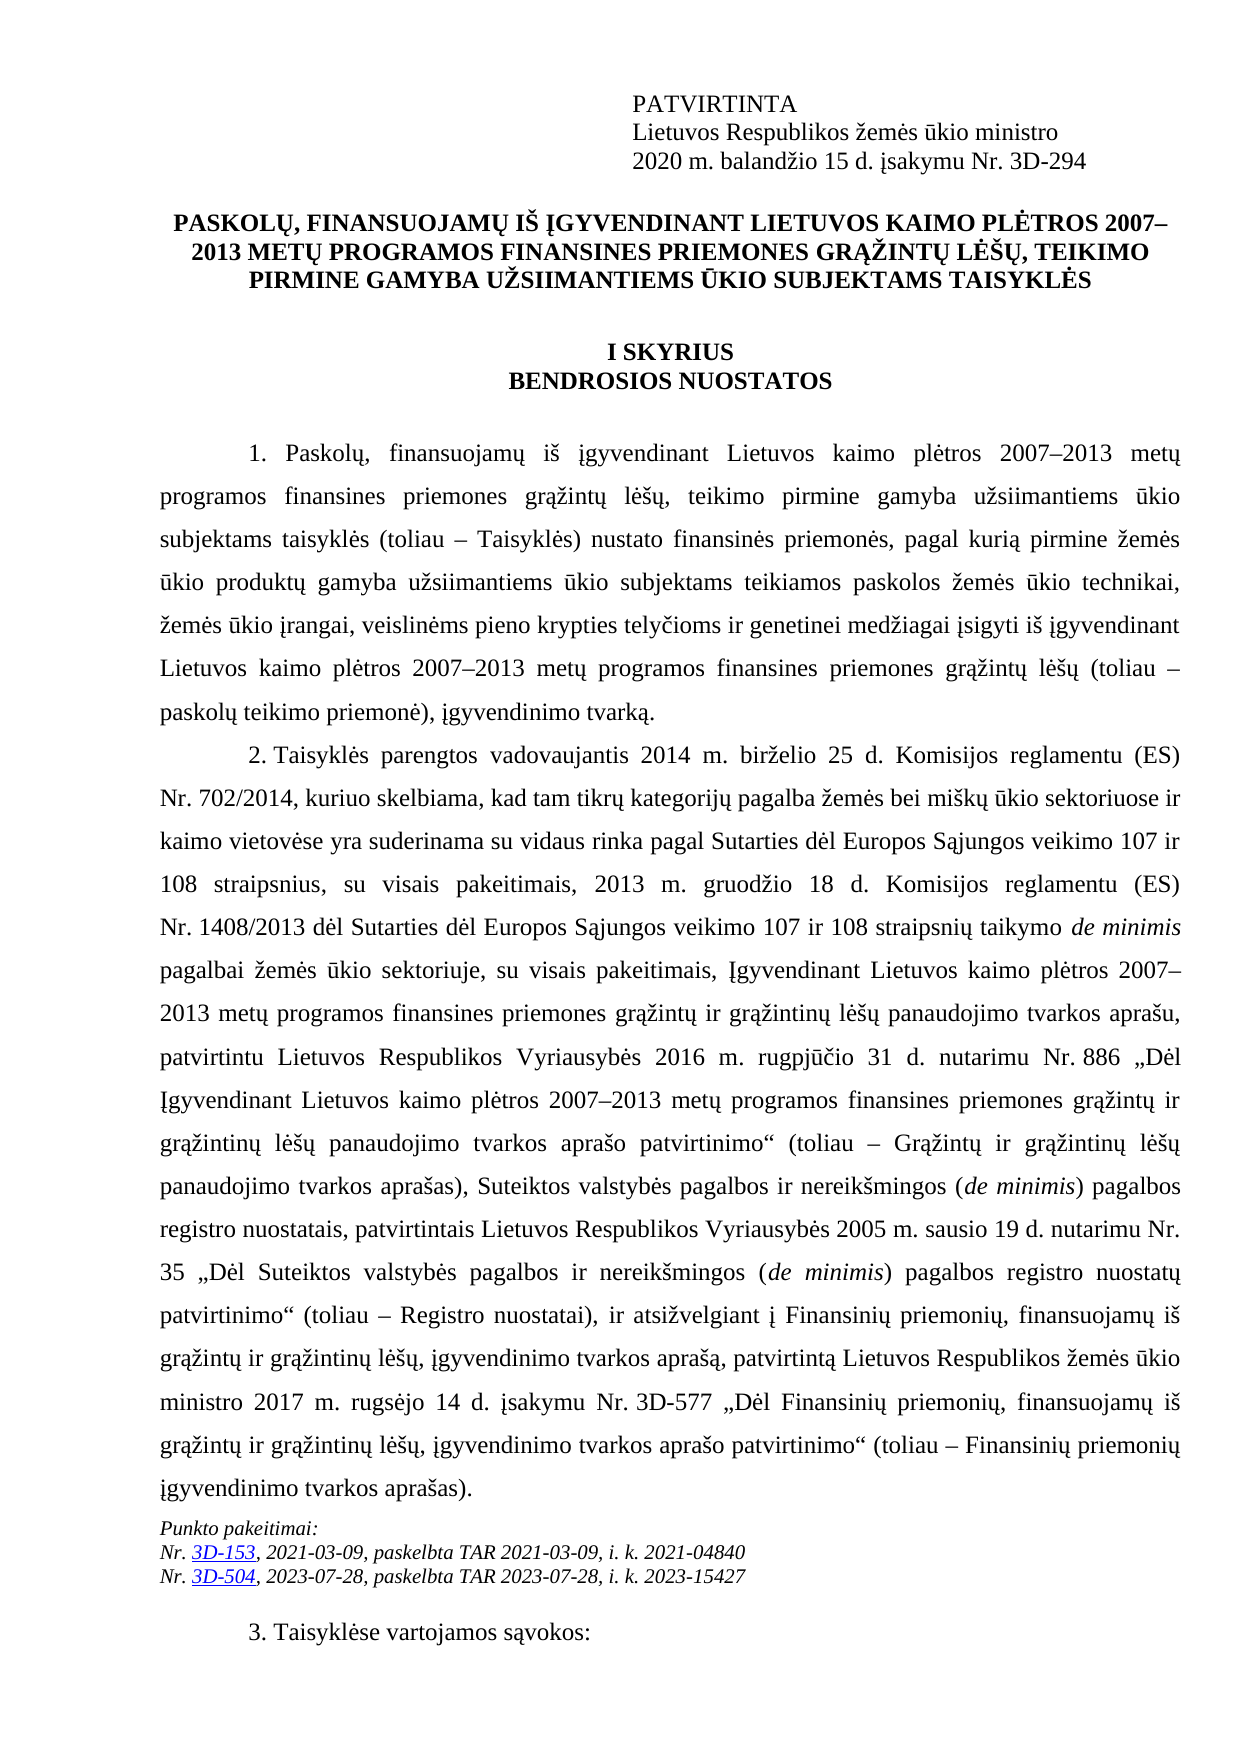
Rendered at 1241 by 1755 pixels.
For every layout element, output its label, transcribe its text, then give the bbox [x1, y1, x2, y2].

text 3. Taisyklėse vartojamos sąvokos: [159, 1617, 1181, 1646]
text PATVIRTINTA [632, 89, 1181, 117]
text Nr. 3D-504, 2023-07-28, paskelbta TAR 2023-07-28, i. k. 2023-15427 [159, 1564, 1181, 1588]
text 1. Paskolų, finansuojamų iš įgyvendinant Lietuvos kaimo plėtros 2007–2013 metų programos finansines priemones grąžintų lėšų, teikimo pirmine gamyba užsiimantiems ūkio subjektams taisyklės (toliau – Taisyklės) nustato finansinės priemonės, pagal kurią pirmine žemės ūkio produktų gamyba užsiimantiems ūkio subjektams teikiamos paskolos žemės ūkio technikai, žemės ūkio įrangai, veislinėms pieno krypties telyčioms ir genetinei medžiagai įsigyti iš įgyvendinant Lietuvos kaimo plėtros 2007–2013 metų programos finansines priemones grąžintų lėšų (toliau – paskolų teikimo priemonė), įgyvendinimo tvarką. [159, 438, 1181, 725]
text Nr. 3D-153, 2021-03-09, paskelbta TAR 2021-03-09, i. k. 2021-04840 [159, 1540, 1181, 1564]
text 2. Taisyklės parengtos vadovaujantis 2014 m. birželio 25 d. Komisijos reglamentu (ES) Nr. 702/2014, kuriuo skelbiama, kad tam tikrų kategorijų pagalba žemės bei miškų ūkio sektoriuose ir kaimo vietovėse yra suderinama su vidaus rinka pagal Sutarties dėl Europos Sąjungos veikimo 107 ir 108 straipsnius, su visais pakeitimais, 2013 m. gruodžio 18 d. Komisijos reglamentu (ES) Nr. 1408/2013 dėl Sutarties dėl Europos Sąjungos veikimo 107 ir 108 straipsnių taikymo de minimis pagalbai žemės ūkio sektoriuje, su visais pakeitimais, Įgyvendinant Lietuvos kaimo plėtros 2007–2013 metų programos finansines priemones grąžintų ir grąžintinų lėšų panaudojimo tvarkos aprašu, patvirtintu Lietuvos Respublikos Vyriausybės 2016 m. rugpjūčio 31 d. nutarimu Nr. 886 „Dėl Įgyvendinant Lietuvos kaimo plėtros 2007–2013 metų programos finansines priemones grąžintų ir grąžintinų lėšų panaudojimo tvarkos aprašo patvirtinimo“ (toliau – Grąžintų ir grąžintinų lėšų panaudojimo tvarkos aprašas), Suteiktos valstybės pagalbos ir nereikšmingos (de minimis) pagalbos registro nuostatais, patvirtintais Lietuvos Respublikos Vyriausybės 2005 m. sausio 19 d. nutarimu Nr. 35 „Dėl Suteiktos valstybės pagalbos ir nereikšmingos (de minimis) pagalbos registro nuostatų patvirtinimo“ (toliau – Registro nuostatai), ir atsižvelgiant į Finansinių priemonių, finansuojamų iš grąžintų ir grąžintinų lėšų, įgyvendinimo tvarkos aprašą, patvirtintą Lietuvos Respublikos žemės ūkio ministro 2017 m. rugsėjo 14 d. įsakymu Nr. 3D-577 „Dėl Finansinių priemonių, finansuojamų iš grąžintų ir grąžintinų lėšų, įgyvendinimo tvarkos aprašo patvirtinimo“ (toliau – Finansinių priemonių įgyvendinimo tvarkos aprašas). [159, 740, 1181, 1502]
text BENDROSIOS NUOSTATOS [159, 366, 1181, 395]
text Paskolų, finansuojamų iš ĮGYVENDINANT LIETUVOS KAIMO PLĖTROS 2007–2013 METŲ PROGRAMOS FINANSINES PRIEMONES grąžintų lėšų, teikimo pirmine gamyba užsiimantiems ūkio subjektams taisyklės [159, 208, 1181, 294]
text Lietuvos Respublikos žemės ūkio ministro [632, 117, 1181, 146]
text Punkto pakeitimai: [159, 1516, 1181, 1540]
text 2020 m. balandžio 15 d. įsakymu Nr. 3D-294 [632, 146, 1181, 175]
text I SKYRIUS [159, 337, 1181, 366]
